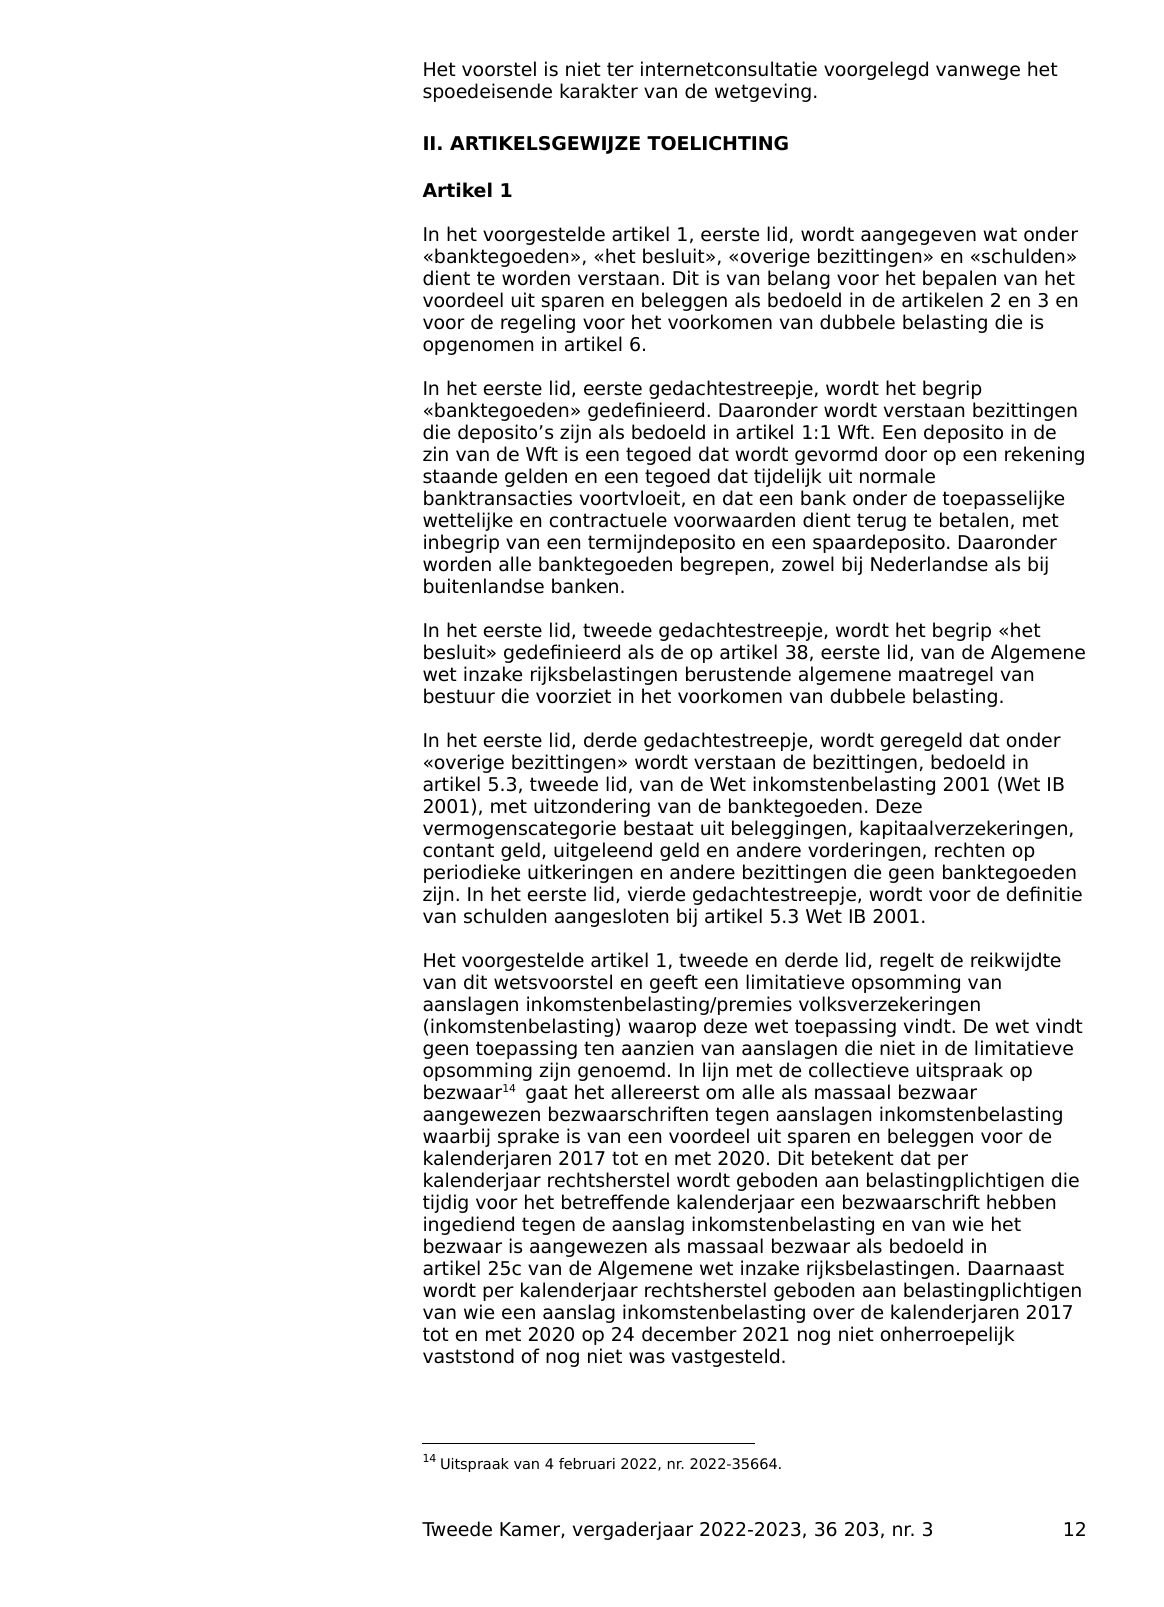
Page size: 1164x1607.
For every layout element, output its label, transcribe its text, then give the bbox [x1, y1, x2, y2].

text In het eerste lid, eerste gedachtestreepje, wordt het begrip «banktegoeden» gedefinieerd. Daaronder wordt verstaan bezittingen die deposito’s zijn als bedoeld in artikel 1:1 Wft. Een deposito in de zin van de Wft is een tegoed dat wordt gevormd door op een rekening staande gelden en een tegoed dat tijdelijk uit normale banktransacties voortvloeit, en dat een bank onder de toepasselijke wettelijke en contractuele voorwaarden dient terug te betalen, met inbegrip van een termijndeposito en een spaardeposito. Daaronder worden alle banktegoeden begrepen, zowel bij Nederlandse als bij buitenlandse banken. [422, 378, 1087, 598]
text Uitspraak van 4 februari 2022, nr. 2022-35664. [422, 1452, 1087, 1474]
text In het eerste lid, derde gedachtestreepje, wordt geregeld dat onder «overige bezittingen» wordt verstaan de bezittingen, bedoeld in artikel 5.3, tweede lid, van de Wet inkomstenbelasting 2001 (Wet IB 2001), met uitzondering van de banktegoeden. Deze vermogenscategorie bestaat uit beleggingen, kapitaalverzekeringen, contant geld, uitgeleend geld en andere vorderingen, rechten op periodieke uitkeringen en andere bezittingen die geen banktegoeden zijn. In het eerste lid, vierde gedachtestreepje, wordt voor de definitie van schulden aangesloten bij artikel 5.3 Wet IB 2001. [422, 730, 1087, 928]
subtitle II. ARTIKELSGEWIJZE TOELICHTING [422, 133, 1087, 155]
text Het voorgestelde artikel 1, tweede en derde lid, regelt de reikwijdte van dit wetsvoorstel en geeft een limitatieve opsomming van aanslagen inkomstenbelasting/premies volksverzekeringen (inkomstenbelasting) waarop deze wet toepassing vindt. De wet vindt geen toepassing ten aanzien van aanslagen die niet in de limitatieve opsomming zijn genoemd. In lijn met de collectieve uitspraak op bezwaar gaat het allereerst om alle als massaal bezwaar aangewezen bezwaarschriften tegen aanslagen inkomstenbelasting waarbij sprake is van een voordeel uit sparen en beleggen voor de kalenderjaren 2017 tot en met 2020. Dit betekent dat per kalenderjaar rechtsherstel wordt geboden aan belastingplichtigen die tijdig voor het betreffende kalenderjaar een bezwaarschrift hebben ingediend tegen de aanslag inkomstenbelasting en van wie het bezwaar is aangewezen als massaal bezwaar als bedoeld in artikel 25c van de Algemene wet inzake rijksbelastingen. Daarnaast wordt per kalenderjaar rechtsherstel geboden aan belastingplichtigen van wie een aanslag inkomstenbelasting over de kalenderjaren 2017 tot en met 2020 op 24 december 2021 nog niet onherroepelijk vaststond of nog niet was vastgesteld. [422, 950, 1087, 1368]
text In het voorgestelde artikel 1, eerste lid, wordt aangegeven wat onder «banktegoeden», «het besluit», «overige bezittingen» en «schulden» dient te worden verstaan. Dit is van belang voor het bepalen van het voordeel uit sparen en beleggen als bedoeld in de artikelen 2 en 3 en voor de regeling voor het voorkomen van dubbele belasting die is opgenomen in artikel 6. [422, 224, 1087, 356]
text In het eerste lid, tweede gedachtestreepje, wordt het begrip «het besluit» gedefinieerd als de op artikel 38, eerste lid, van de Algemene wet inzake rijksbelastingen berustende algemene maatregel van bestuur die voorziet in het voorkomen van dubbele belasting. [422, 620, 1087, 708]
text Het voorstel is niet ter internetconsultatie voorgelegd vanwege het spoedeisende karakter van de wetgeving. [422, 59, 1087, 103]
subtitle Artikel 1 [422, 180, 1087, 202]
